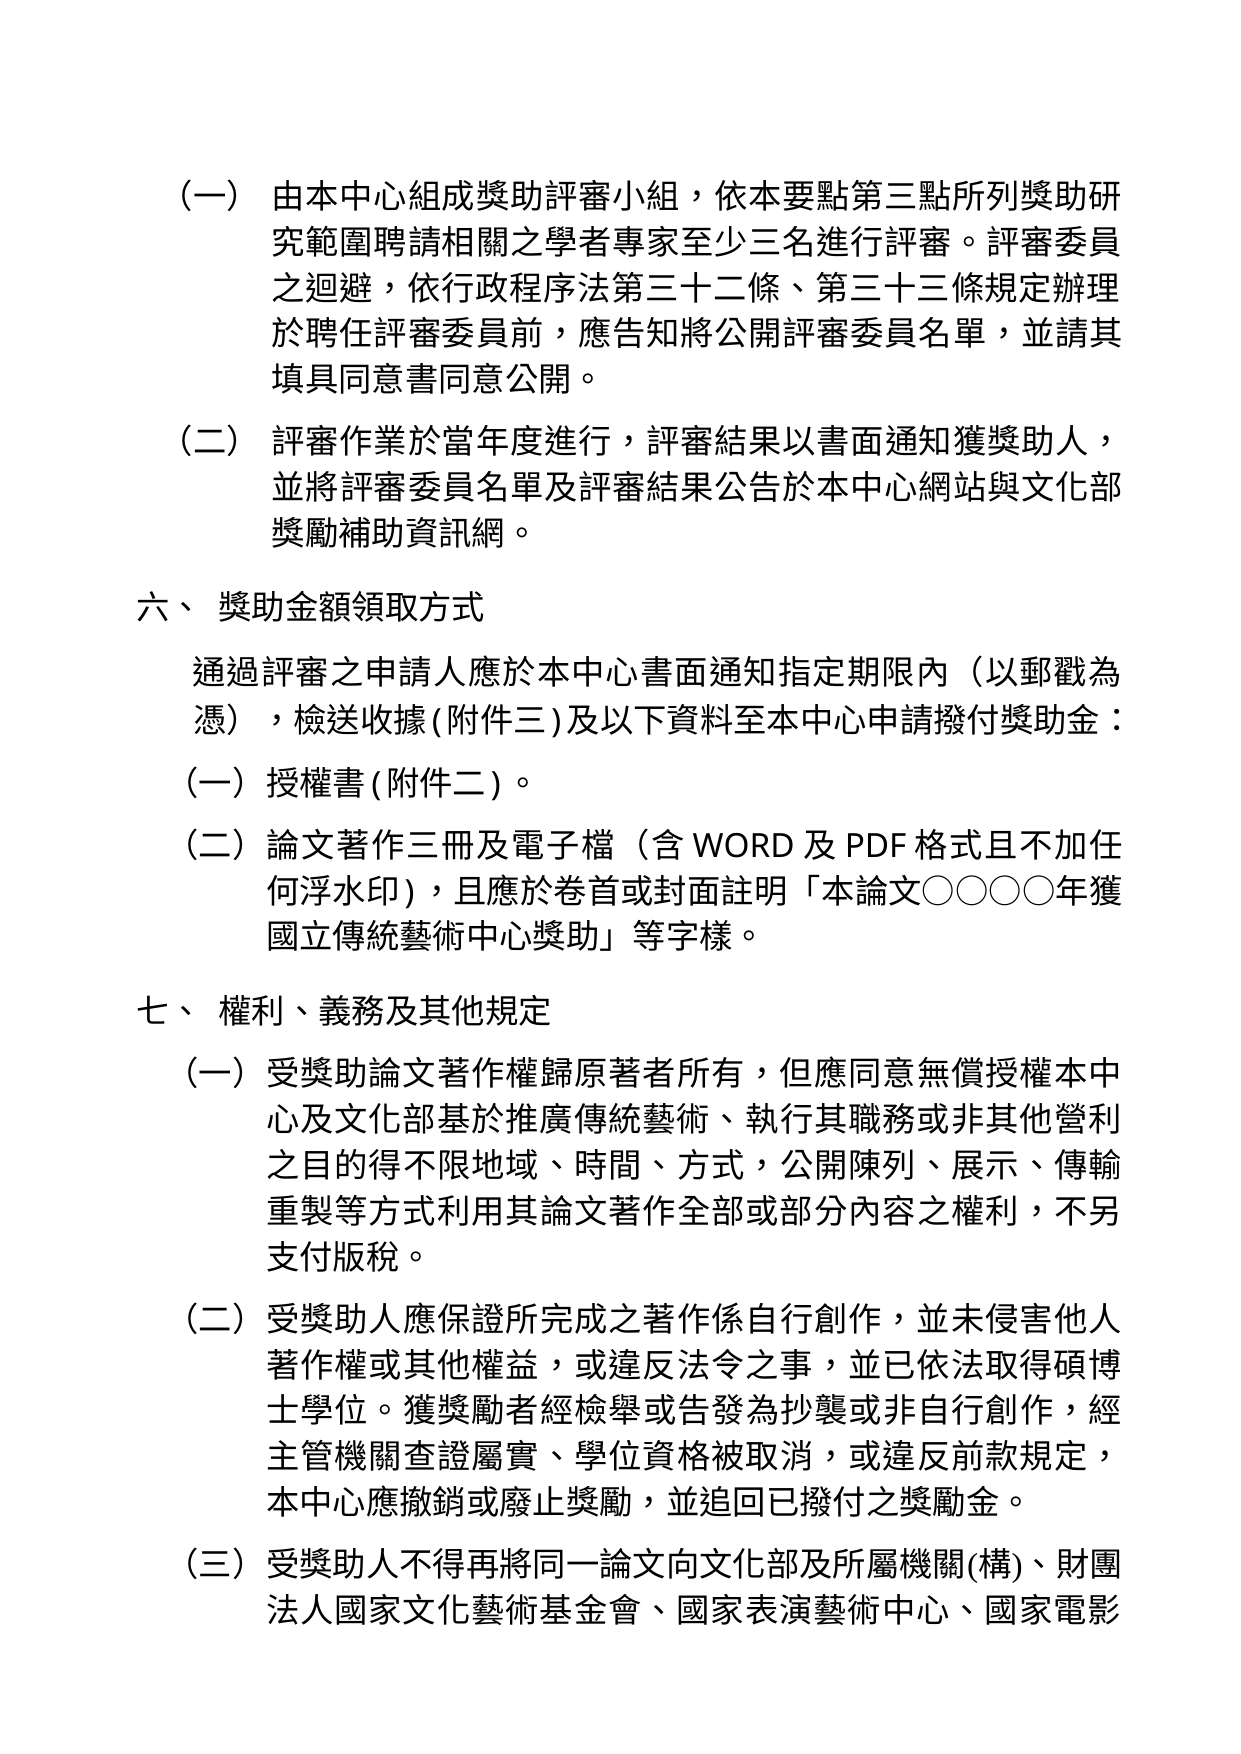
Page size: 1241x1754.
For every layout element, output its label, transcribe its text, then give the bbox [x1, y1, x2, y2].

list 授權書(附件二)。 [165, 758, 1123, 804]
list 受獎助人應保證所完成之著作係自行創作，並未侵害他人著作權或其他權益，或違反法令之事，並已依法取得碩博士學位。獲獎勵者經檢舉或告發為抄襲或非自行創作，經主管機關查證屬實、學位資格被取消，或違反前款規定，本中心應撤銷或廢止獎勵，並追回已撥付之獎勵金。 [165, 1294, 1123, 1524]
list 權利、義務及其他規定 [118, 985, 1123, 1033]
list 由本中心組成獎助評審小組，依本要點第三點所列獎助研究範圍聘請相關之學者專家至少三名進行評審。評審委員之迴避，依行政程序法第三十二條、第三十三條規定辦理。於聘任評審委員前，應告知將公開評審委員名單，並請其填具同意書同意公開。 [159, 172, 1123, 401]
list 受獎助論文著作權歸原著者所有，但應同意無償授權本中心及文化部基於推廣傳統藝術、執行其職務或非其他營利之目的得不限地域、時間、方式，公開陳列、展示、傳輸、重製等方式利用其論文著作全部或部分內容之權利，不另支付版稅。 [165, 1049, 1123, 1278]
list 受獎助人不得再將同一論文向文化部及所屬機關(構)、財團法人國家文化藝術基金會、國家表演藝術中心、國家電影及視聽文化中心、文化內容策進院及其他政府機關(構)申請獎補助。如有上述情事，受獎助人應返還已支領之獎助金，亦不得再行申請本要點之獎助。 [165, 1540, 1123, 1632]
list 論文著作三冊及電子檔（含WORD及PDF格式且不加任何浮水印)，且應於卷首或封面註明「本論文○○○○年獲國立傳統藝術中心獎助」等字樣。 [165, 821, 1123, 958]
list 獎助金額領取方式 [118, 581, 1123, 629]
text 通過評審之申請人應於本中心書面通知指定期限內（以郵戳為憑），檢送收據(附件三)及以下資料至本中心申請撥付獎助金： [192, 646, 1123, 742]
list 評審作業於當年度進行，評審結果以書面通知獲獎助人，並將評審委員名單及評審結果公告於本中心網站與文化部獎勵補助資訊網。 [159, 417, 1123, 554]
